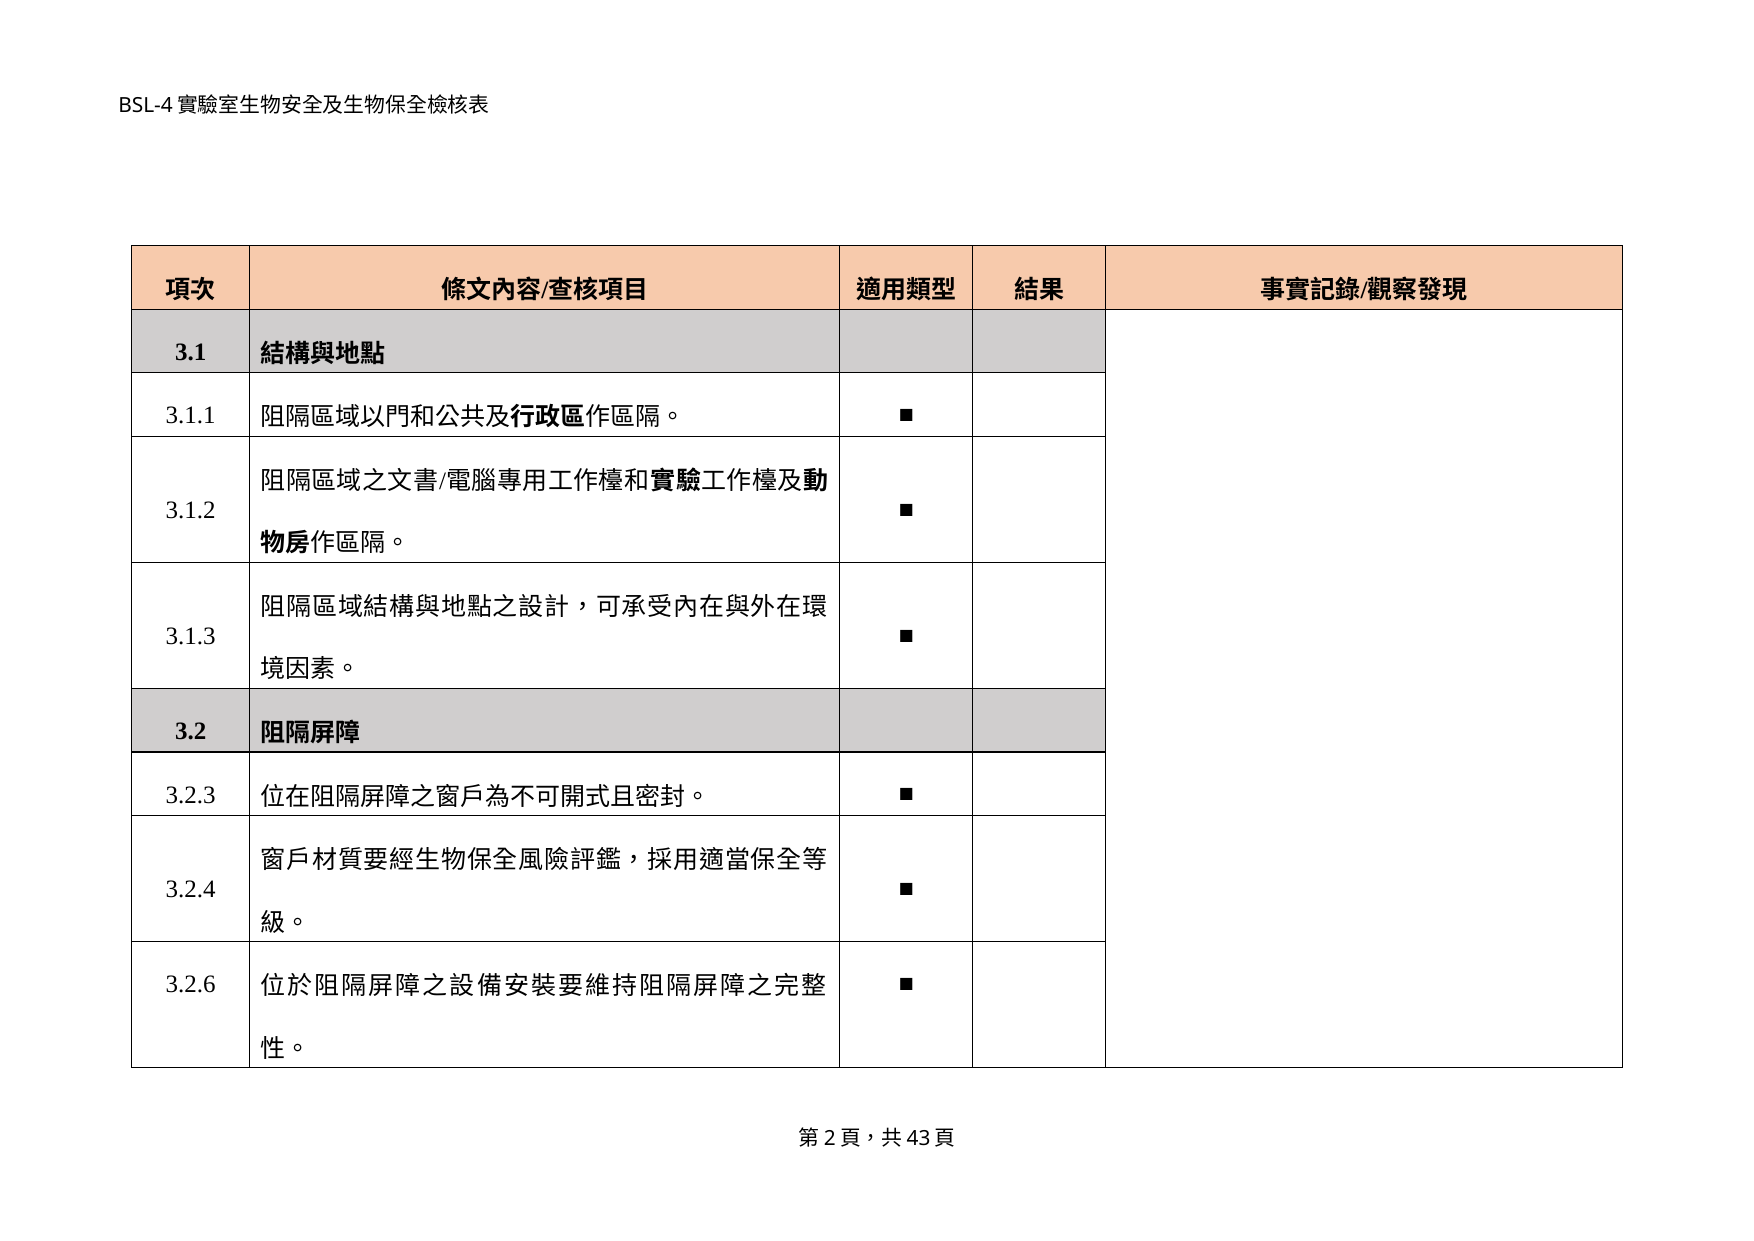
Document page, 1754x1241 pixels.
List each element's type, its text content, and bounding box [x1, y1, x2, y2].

table_cell [973, 437, 1105, 562]
table_header 項次 [132, 246, 249, 309]
table_cell 3.1.1 [132, 373, 249, 436]
table_cell [1106, 310, 1622, 1067]
table_cell ■ [840, 753, 972, 815]
table_header 結果 [973, 246, 1105, 309]
table_cell 3.1 [132, 310, 249, 372]
table_cell [973, 373, 1105, 436]
table_cell ■ [840, 942, 972, 1067]
table_cell 位於阻隔屏障之設備安裝要維持阻隔屏障之完整性。 [250, 942, 839, 1067]
table_cell 3.1.2 [132, 437, 249, 562]
table_cell [973, 816, 1105, 941]
table_cell ■ [840, 816, 972, 941]
table_cell 3.1.3 [132, 563, 249, 688]
table_cell 窗戶材質要經生物保全風險評鑑，採用適當保全等級。 [250, 816, 839, 941]
table_cell 3.2.6 [132, 942, 249, 1067]
table_header 事實記錄/觀察發現 [1106, 246, 1622, 309]
table_cell [973, 563, 1105, 688]
table_cell 阻隔區域結構與地點之設計，可承受內在與外在環境因素。 [250, 563, 839, 688]
table_cell 位在阻隔屏障之窗戶為不可開式且密封。 [250, 753, 839, 815]
table_cell 阻隔區域以門和公共及行政區作區隔。 [250, 373, 839, 436]
table_cell ■ [840, 437, 972, 562]
table_cell ■ [840, 373, 972, 436]
table_cell [973, 942, 1105, 1067]
table_cell 阻隔區域之文書/電腦專用工作檯和實驗工作檯及動物房作區隔。 [250, 437, 839, 562]
table_header 適用類型 [840, 246, 972, 309]
table_cell 結構與地點 [250, 310, 839, 372]
table_cell 3.2.4 [132, 816, 249, 941]
table_cell [973, 753, 1105, 815]
table_cell [840, 310, 972, 372]
table_cell 3.2 [132, 689, 249, 751]
table_cell [973, 689, 1105, 751]
table_header 條文內容/查核項目 [250, 246, 839, 309]
table_cell 阻隔屏障 [250, 689, 839, 751]
table_cell ■ [840, 563, 972, 688]
table_cell [840, 689, 972, 751]
table_cell 3.2.3 [132, 753, 249, 815]
table_cell [973, 310, 1105, 372]
